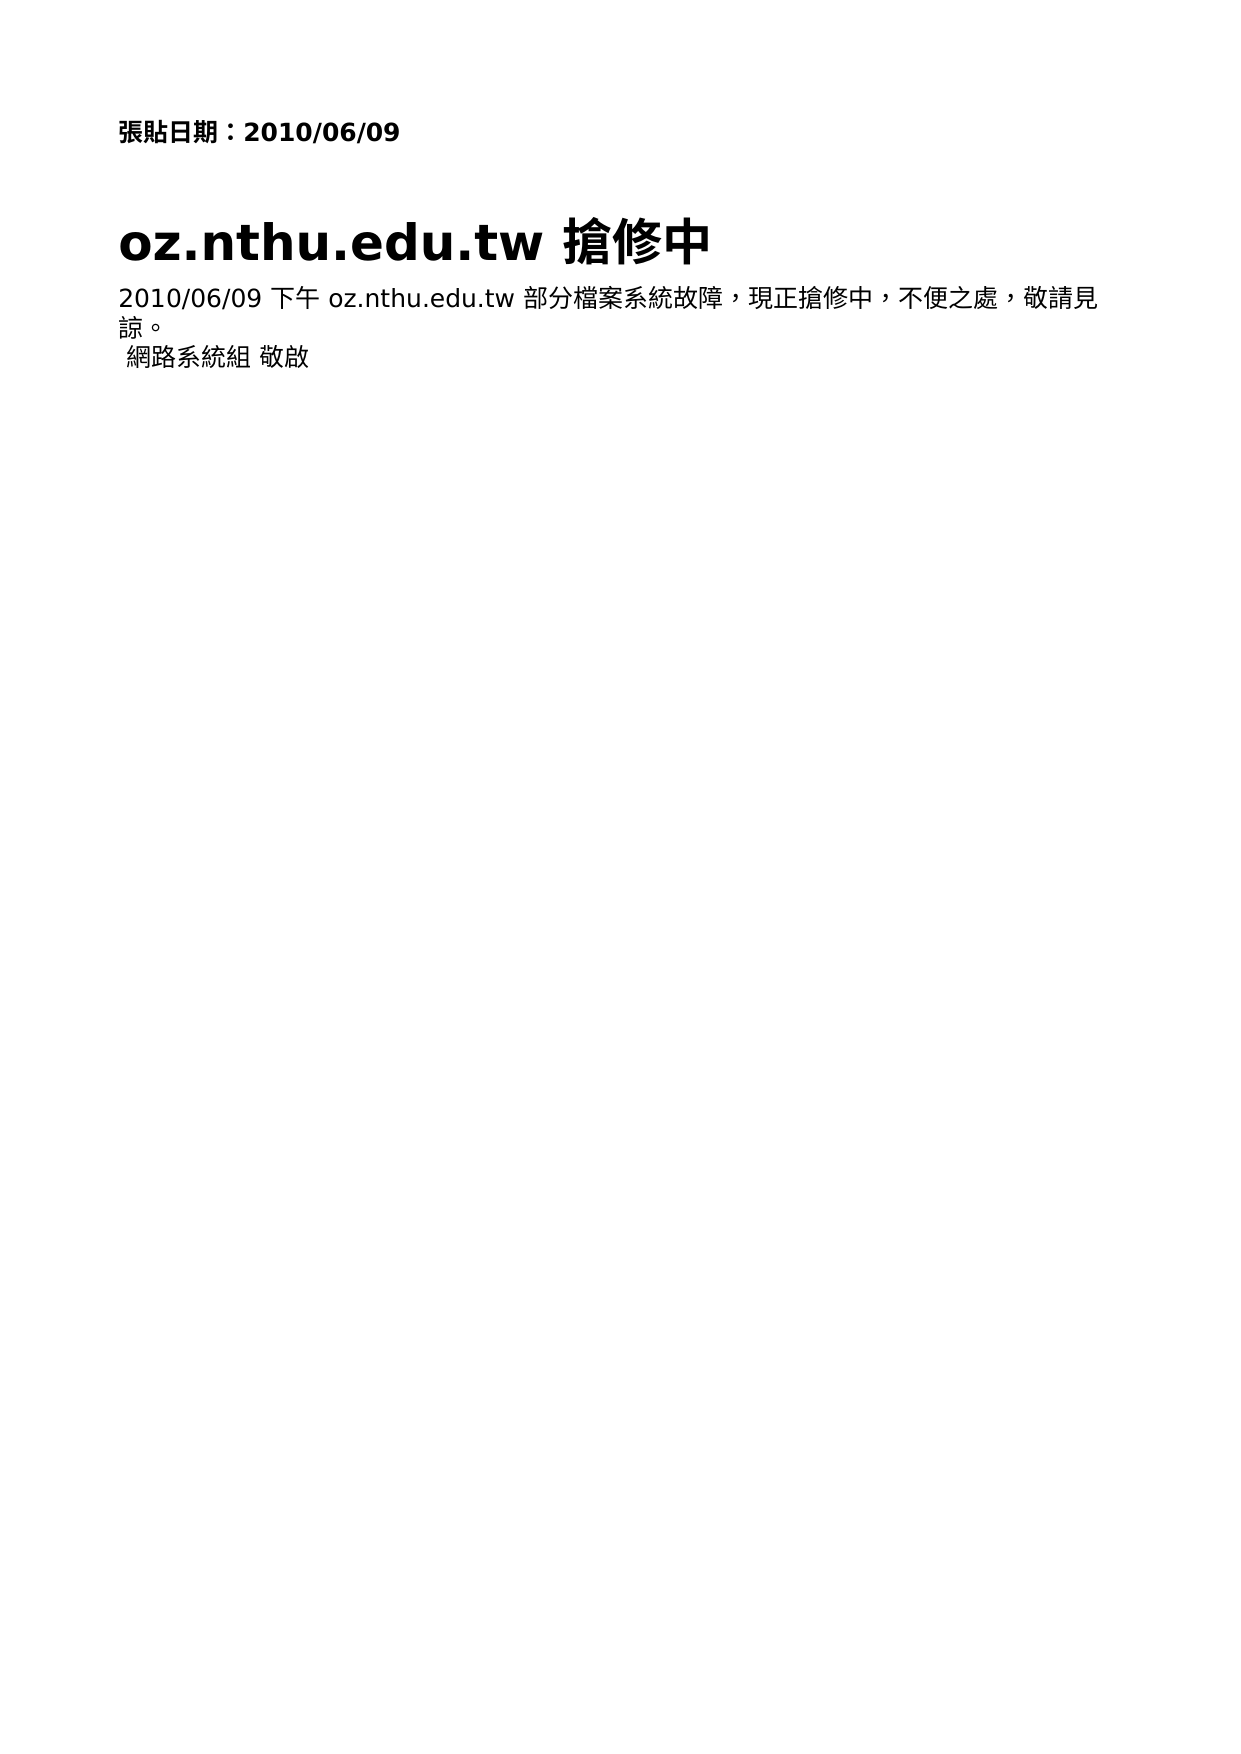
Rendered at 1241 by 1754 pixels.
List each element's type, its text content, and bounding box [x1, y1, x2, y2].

subtitle oz.nthu.edu.tw 搶修中 [118, 214, 1122, 272]
text 2010/06/09 下午 oz.nthu.edu.tw 部分檔案系統故障，現正搶修中，不便之處，敬請見諒。 網路系統組 敬啟 [118, 285, 1122, 372]
text 張貼日期：2010/06/09 [118, 118, 1122, 176]
